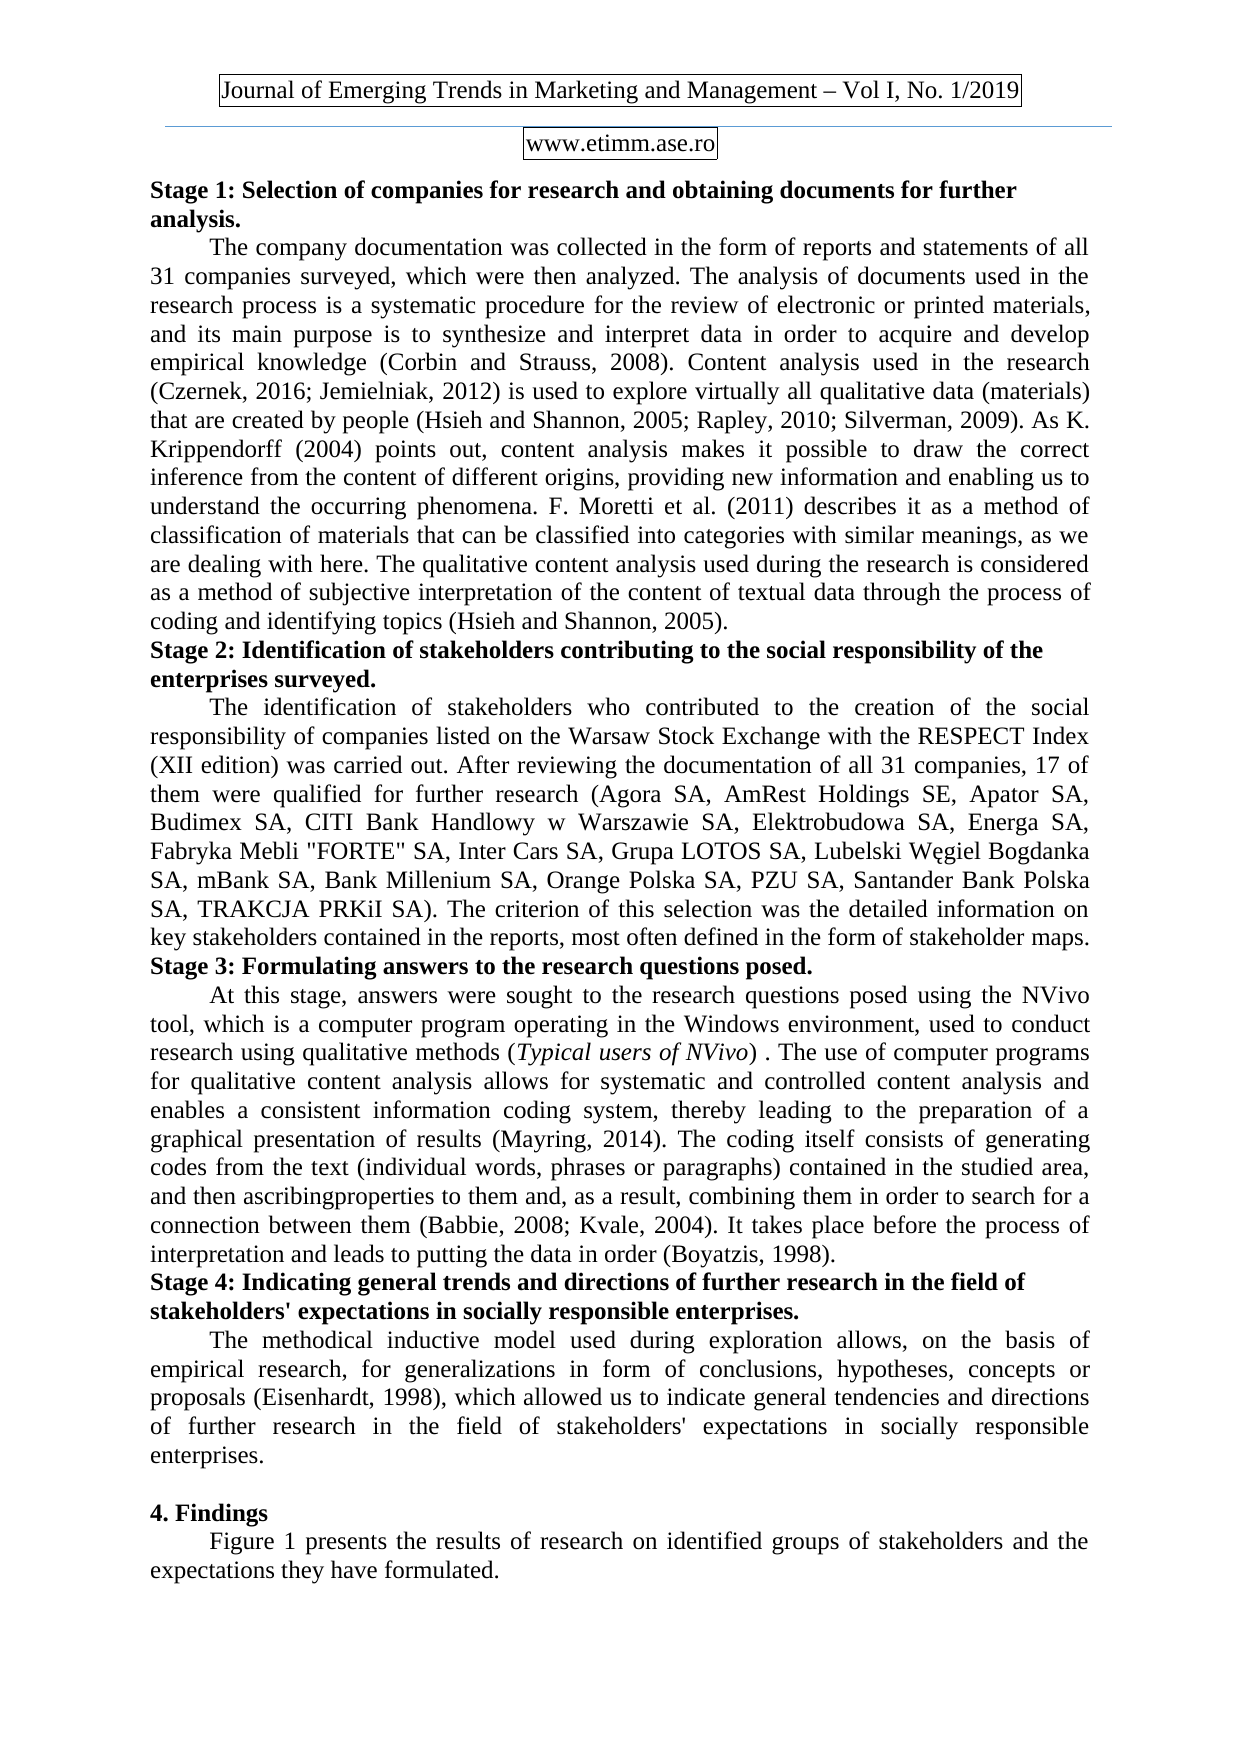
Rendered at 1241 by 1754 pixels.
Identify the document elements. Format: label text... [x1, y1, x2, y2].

text The methodical inductive model used during exploration allows, on the basis of empirical research, for generalizations in form of conclusions, hypotheses, concepts or proposals (Eisenhardt, 1998), which allowed us to indicate general tendencies and directions of further research in the field of stakeholders' expectations in socially responsible enterprises. [150, 1325, 1091, 1469]
text Figure 1 presents the results of research on identified groups of stakeholders and the expectations they have formulated. [150, 1526, 1090, 1584]
subtitle Stage 3: Formulating answers to the research questions posed. [150, 951, 1105, 980]
text The identification of stakeholders who contributed to the creation of the social responsibility of companies listed on the Warsaw Stock Exchange with the RESPECT Index (XII edition) was carried out. After reviewing the documentation of all 31 companies, 17 of them were qualified for further research (Agora SA, AmRest Holdings SE, Apator SA, Budimex SA, CITI Bank Handlowy w Warszawie SA, Elektrobudowa SA, Energa SA, Fabryka Mebli "FORTE" SA, Inter Cars SA, Grupa LOTOS SA, Lubelski Węgiel Bogdanka SA, mBank SA, Bank Millenium SA, Orange Polska SA, PZU SA, Santander Bank Polska SA, TRAKCJA PRKiI SA). The criterion of this selection was the detailed information on key stakeholders contained in the reports, most often defined in the form of stakeholder maps. [150, 692, 1091, 951]
subtitle Stage 2: Identification of stakeholders contributing to the social responsibility of the enterprises surveyed. [150, 635, 1105, 692]
subtitle Findings [150, 1498, 1105, 1526]
subtitle Stage 1: Selection of companies for research and obtaining documents for further analysis. [150, 175, 1105, 232]
subtitle Stage 4: Indicating general trends and directions of further research in the field of stakeholders' expectations in socially responsible enterprises. [150, 1267, 1105, 1325]
text The company documentation was collected in the form of reports and statements of all 31 companies surveyed, which were then analyzed. The analysis of documents used in the research process is a systematic procedure for the review of electronic or printed materials, and its main purpose is to synthesize and interpret data in order to acquire and develop empirical knowledge (Corbin and Strauss, 2008). Content analysis used in the research (Czernek, 2016; Jemielniak, 2012) is used to explore virtually all qualitative data (materials) that are created by people (Hsieh and Shannon, 2005; Rapley, 2010; Silverman, 2009). As K. Krippendorff (2004) points out, content analysis makes it possible to draw the correct inference from the content of different origins, providing new information and enabling us to understand the occurring phenomena. F. Moretti et al. (2011) describes it as a method of classification of materials that can be classified into categories with similar meanings, as we are dealing with here. The qualitative content analysis used during the research is considered as a method of subjective interpretation of the content of textual data through the process of coding and identifying topics (Hsieh and Shannon, 2005). [150, 232, 1091, 635]
text At this stage, answers were sought to the research questions posed using the NVivo tool, which is a computer program operating in the Windows environment, used to conduct research using qualitative methods (Typical users of NVivo) . The use of computer programs for qualitative content analysis allows for systematic and controlled content analysis and enables a consistent information coding system, thereby leading to the preparation of a graphical presentation of results (Mayring, 2014). The coding itself consists of generating codes from the text (individual words, phrases or paragraphs) contained in the studied area, and then ascribingproperties to them and, as a result, combining them in order to search for a connection between them (Babbie, 2008; Kvale, 2004). It takes place before the process of interpretation and leads to putting the data in order (Boyatzis, 1998). [150, 980, 1090, 1267]
